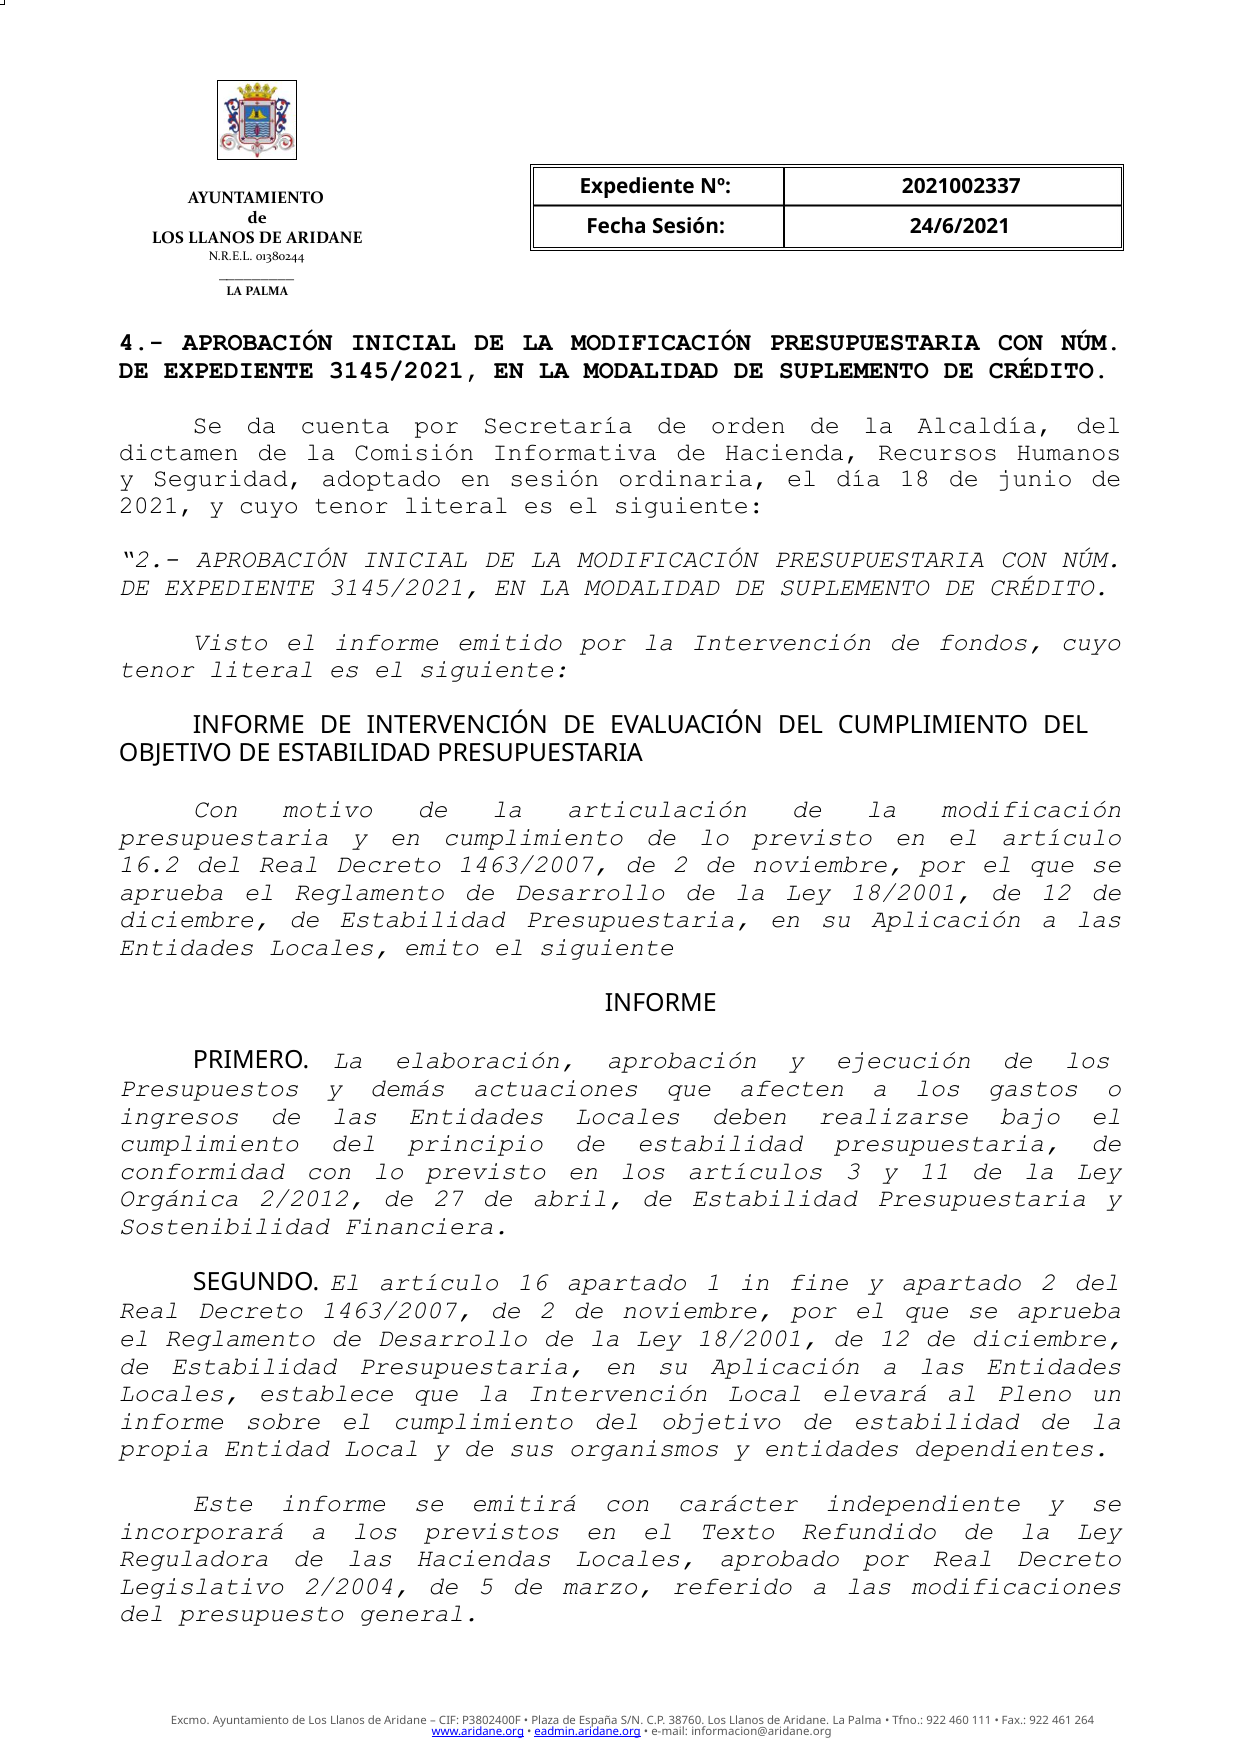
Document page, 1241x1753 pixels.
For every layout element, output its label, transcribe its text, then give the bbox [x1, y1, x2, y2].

picture [218, 81, 296, 159]
text Entidades Locales, emito el siguiente [119, 933, 1146, 961]
text ________ [226, 266, 317, 282]
text 24/6/2021 [909, 214, 1059, 239]
picture [531, 165, 1123, 250]
text Legislativo 2/2004, de 5 de marzo, referido a las modificaciones [119, 1572, 1146, 1600]
text 2021002337 [902, 173, 1059, 198]
text Presupuestos y demás actuaciones que afecten a los gastos o [119, 1074, 1146, 1102]
text propia Entidad Local y de sus organismos y entidades dependientes. [119, 1435, 1146, 1462]
text OBJETIVO DE ESTABILIDAD PRESUPUESTARIA [119, 739, 1146, 767]
text 2021, y cuyo tenor literal es el siguiente: [119, 491, 789, 519]
text 6.2 del Real Decreto 1463/2007, de 2 de noviembre, por el que se [134, 850, 1146, 878]
text Excmo. Ayuntamiento de Los Llanos de Aridane – CIF: P3802400F • Plaza de España S/N. C.P. 38760. Los Llanos de Aridane. La Palma • Tfno.: 922 460 111 • Fax.: 922 461 264 [171, 1713, 1095, 1727]
text 2.- APROBACIÓN INICIAL DE LA MODIFICACIÓN PRESUPUESTARIA CON NÚM. [134, 545, 1146, 573]
text dictamen de la Comisión Informativa de Hacienda, Recursos Humanos [119, 439, 1146, 466]
text DE EXPEDIENTE 3145/2021, EN LA MODALIDAD DE SUPLEMENTO DE CRÉDITO. [119, 356, 1134, 384]
text LA PALMA [226, 286, 317, 298]
text conformidad con lo previsto en los artículos 3 y 11 de la Ley [119, 1157, 1146, 1185]
text Orgánica 2/2012, de 27 de abril, de Estabilidad Presupuestaria y [119, 1185, 1146, 1212]
text Este informe se emitirá con carácter independiente y se [193, 1489, 1146, 1517]
text incorporará a los previstos en el Texto Refundido de la Ley [119, 1517, 1146, 1545]
text Sostenibilidad Financiera. [119, 1212, 1146, 1240]
text AYUNTAMIENTO [188, 190, 387, 207]
text Reguladora de las Haciendas Locales, aprobado por Real Decreto [119, 1545, 1146, 1572]
text www.aridane.org • eadmin.aridane.org • e-mail: informacion@aridane.org [431, 1724, 834, 1738]
text N.R.E.L. 01380244 [208, 250, 327, 262]
text Con motivo de la articulación de la modificación [193, 795, 1146, 823]
text del presupuesto general. [119, 1600, 1146, 1627]
text de [247, 210, 387, 227]
text _ [219, 266, 226, 279]
text tenor literal es el siguiente: [119, 656, 1146, 683]
text de Estabilidad Presupuestaria, en su Aplicación a las Entidades [119, 1352, 1146, 1380]
text ingresos de las Entidades Locales deben realizarse bajo el [119, 1102, 1146, 1130]
text 1 [119, 850, 134, 878]
text diciembre, de Estabilidad Presupuestaria, en su Aplicación a las [119, 906, 1146, 933]
text INFORME [604, 989, 734, 1017]
text LOS LLANOS DE ARIDANE [152, 230, 387, 247]
text DE EXPEDIENTE 3145/2021, EN LA MODALIDAD DE SUPLEMENTO DE CRÉDITO. [119, 573, 1134, 601]
text _ [317, 266, 327, 282]
text 4.- APROBACIÓN INICIAL DE LA MODIFICACIÓN PRESUPUESTARIA CON NÚM. [119, 328, 1146, 356]
text Se da cuenta por Secretaría de orden de la Alcaldía, del [192, 410, 1146, 439]
text Visto el informe emitido por la Intervención de fondos, cuyo [192, 628, 1146, 656]
text cumplimiento del principio de estabilidad presupuestaria, de [119, 1130, 1146, 1157]
text presupuestaria y en cumplimiento de lo previsto en el artículo [119, 823, 1146, 850]
text INFORME DE INTERVENCIÓN DE EVALUACIÓN DEL CUMPLIMIENTO DEL [193, 710, 1146, 739]
text SEGUNDO. El artículo 16 apartado 1 in fine y apartado 2 del [193, 1268, 1146, 1296]
text y Seguridad, adoptado en sesión ordinaria, el día 18 de junio de [119, 466, 1146, 492]
text “ [119, 545, 134, 573]
text Locales, establece que la Intervención Local elevará al Pleno un [119, 1380, 1146, 1407]
text Expediente Nº: [579, 173, 761, 198]
text aprueba el Reglamento de Desarrollo de la Ley 18/2001, de 12 de [119, 878, 1146, 906]
text PRIMERO. La elaboración, aprobación y ejecución de los [193, 1045, 1146, 1074]
text el Reglamento de Desarrollo de la Ley 18/2001, de 12 de diciembre, [119, 1325, 1146, 1352]
text Real Decreto 1463/2007, de 2 de noviembre, por el que se aprueba [119, 1296, 1146, 1325]
text Fecha Sesión: [586, 214, 761, 239]
text informe sobre el cumplimiento del objetivo de estabilidad de la [119, 1407, 1146, 1435]
